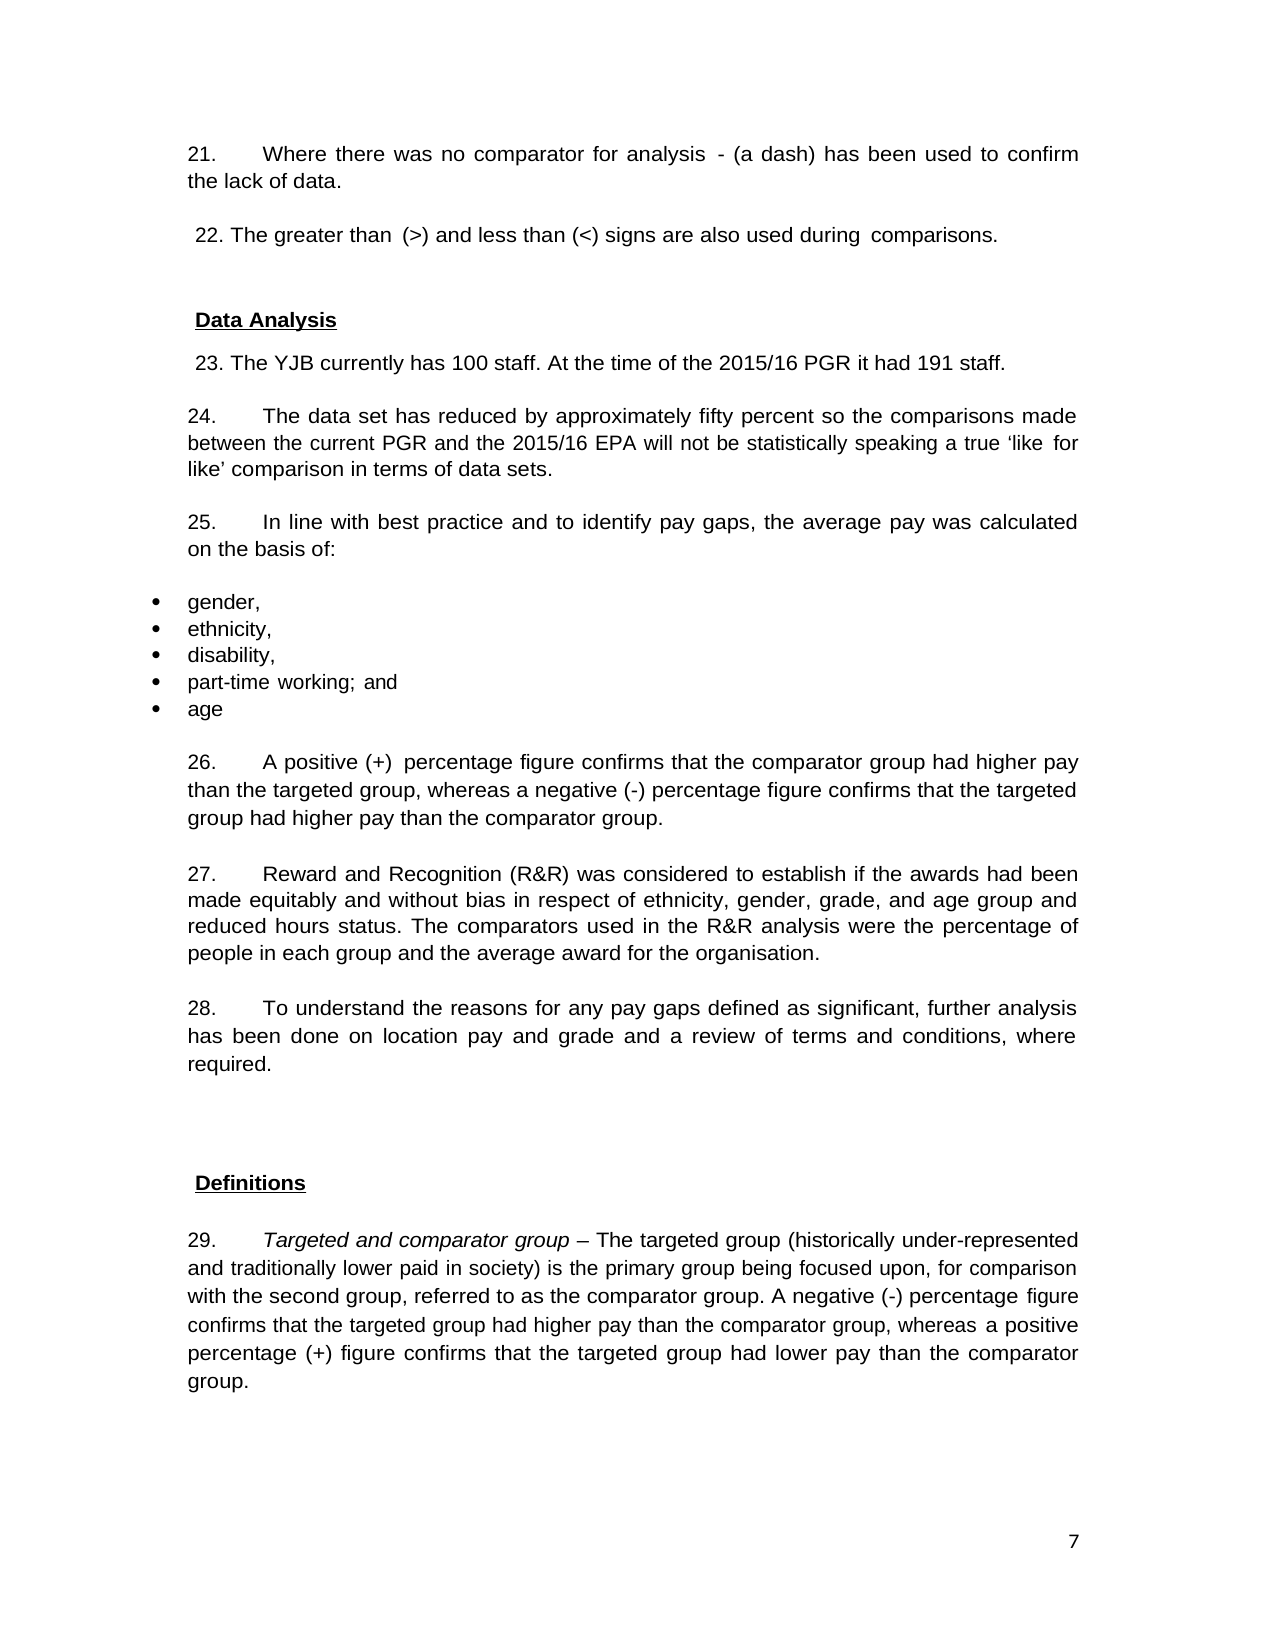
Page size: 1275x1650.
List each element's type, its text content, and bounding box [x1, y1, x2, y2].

list To understand the reasons for any pay gaps defined as significant, further analysis has been done on location pay and grade and a review of terms and conditions, where required. [187, 996, 1078, 1076]
list age [152, 697, 1162, 721]
subtitle Data Analysis [195, 308, 1162, 332]
list Reward and Recognition (R&R) was considered to establish if the awards had been made equitably and without bias in respect of ethnicity, gender, grade, and age group and reduced hours status. The comparators used in the R&R analysis were the percentage of people in each group and the average award for the organisation. [187, 862, 1078, 965]
list ethnicity, [152, 616, 1162, 641]
list The YJB currently has 100 staff. At the time of the 2015/16 PGR it had 191 staff. [195, 350, 1162, 374]
list The data set has reduced by approximately fifty percent so the comparisons made between the current PGR and the 2015/16 EPA will not be statistically speaking a true ‘like for like’ comparison in terms of data sets. [187, 404, 1079, 481]
list Where there was no comparator for analysis - (a dash) has been used to confirm the lack of data. [187, 142, 1079, 192]
subtitle Definitions [195, 1171, 1162, 1194]
list The greater than (>) and less than (<) signs are also used during comparisons. [195, 223, 1162, 247]
list Targeted and comparator group – The targeted group (historically under-represented and traditionally lower paid in society) is the primary group being focused upon, for comparison with the second group, referred to as the comparator group. A negative (-) percentage figure confirms that the targeted group had higher pay than the comparator group, whereas a positive percentage (+) figure confirms that the targeted group had lower pay than the comparator group. [187, 1228, 1079, 1393]
list part-time working; and [152, 670, 1162, 694]
list gender, [152, 590, 1162, 614]
list A positive (+) percentage figure confirms that the comparator group had higher pay than the targeted group, whereas a negative (-) percentage figure confirms that the targeted group had higher pay than the comparator group. [187, 750, 1079, 830]
list disability, [152, 643, 1162, 667]
list In line with best practice and to identify pay gaps, the average pay was calculated on the basis of: [187, 510, 1078, 561]
